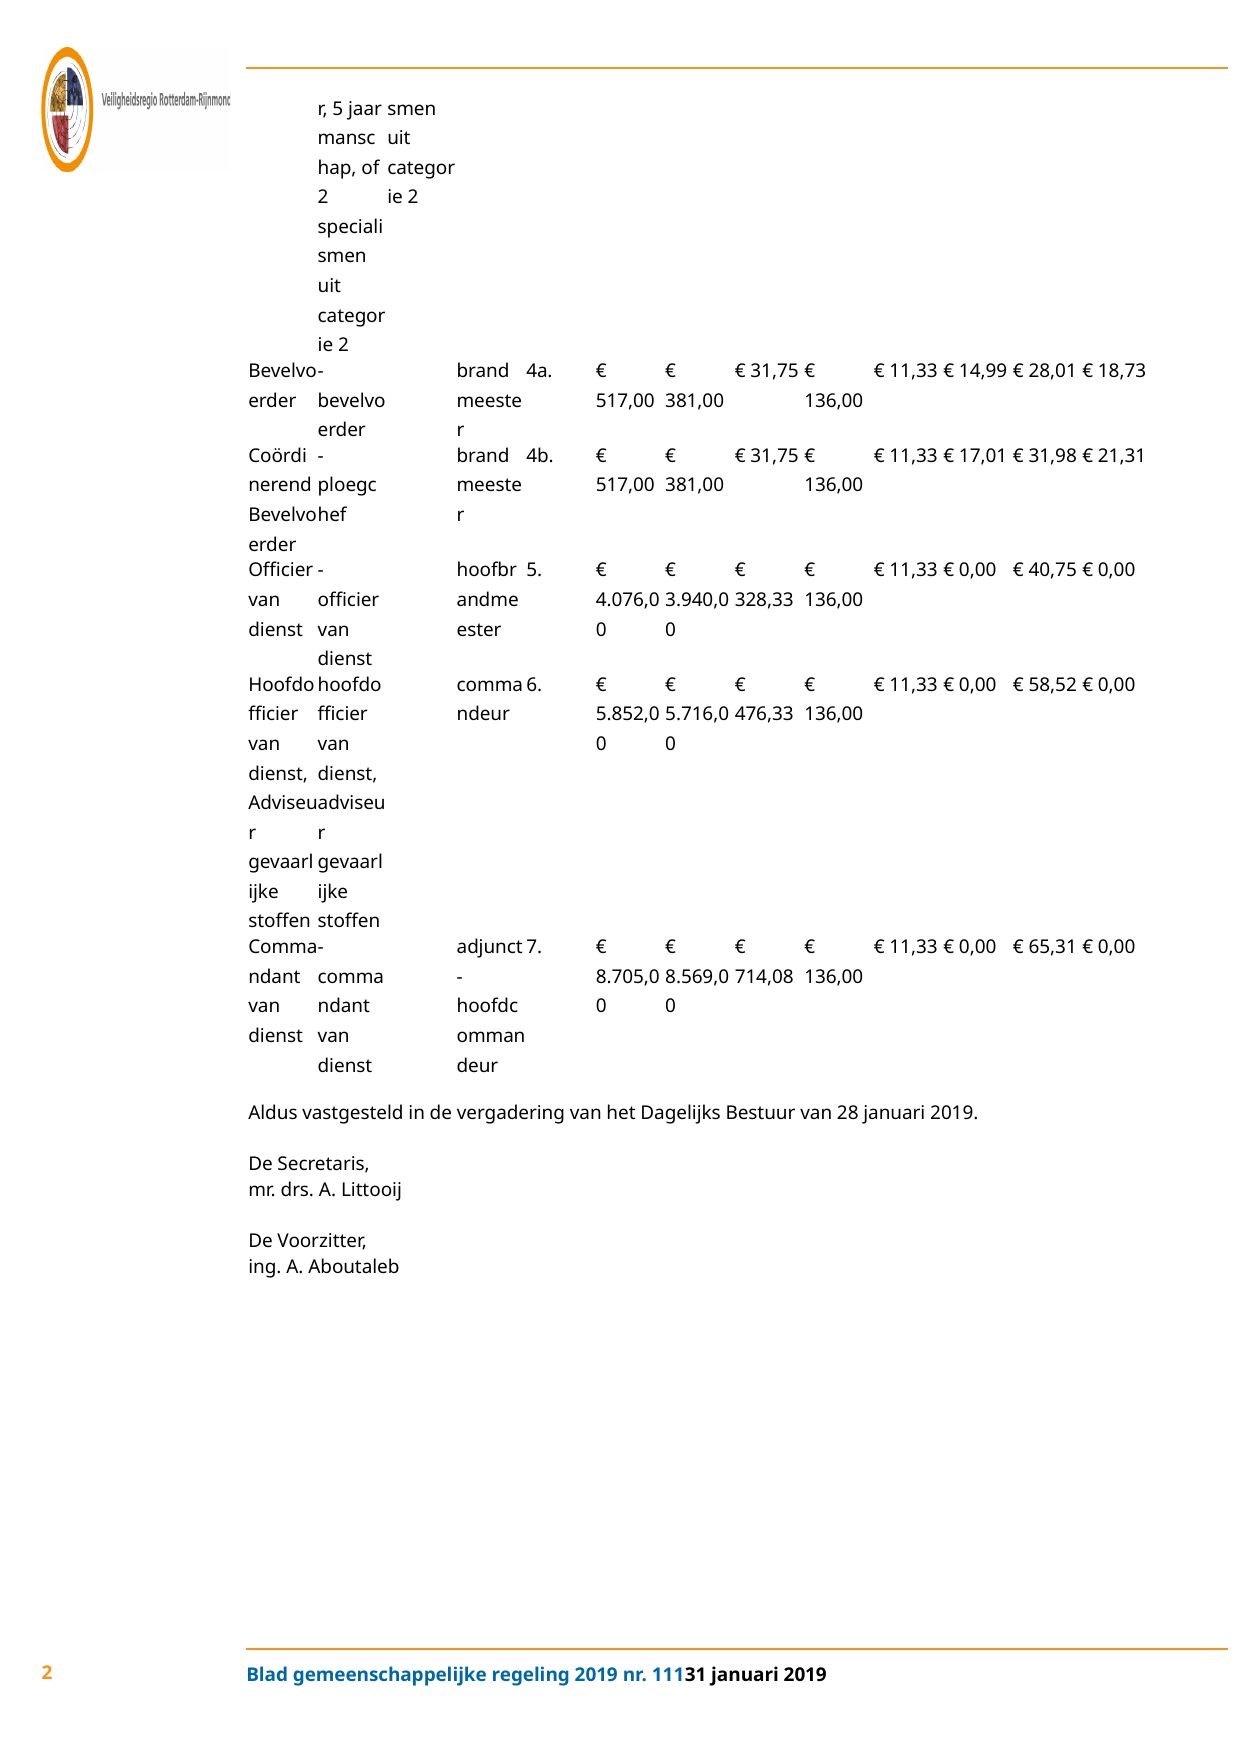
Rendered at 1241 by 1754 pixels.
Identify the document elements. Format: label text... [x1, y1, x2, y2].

table_cell € 28,01 [1013, 357, 1082, 442]
table_cell € 31,75 [735, 442, 804, 557]
table_cell € 11,33 [874, 557, 943, 671]
table_cell € 0,00 [1082, 934, 1152, 1077]
table_cell [387, 442, 456, 557]
table_cell € 11,33 [874, 442, 943, 557]
text De Voorzitter, [248, 1228, 1152, 1253]
table_cell hoofdofficier van dienst, adviseur gevaarlijke stoffen [318, 671, 387, 933]
table_cell [943, 95, 1013, 357]
table_cell [665, 95, 734, 357]
table_cell 4a. [526, 357, 596, 442]
table_cell € 5.852,00 [596, 671, 665, 933]
table_cell - ploegchef [318, 442, 387, 557]
table_cell € 8.705,00 [596, 934, 665, 1077]
table_cell € 517,00 [596, 357, 665, 442]
table_cell Officier van dienst [248, 557, 317, 671]
table_cell € 4.076,00 [596, 557, 665, 671]
table_cell Coördinerend Bevelvoerder [248, 442, 317, 557]
table_cell € 31,98 [1013, 442, 1082, 557]
table_cell 5. [526, 557, 596, 671]
table_cell Bevelvoerder [248, 357, 317, 442]
table_cell € 5.716,00 [665, 671, 734, 933]
table_cell [596, 95, 665, 357]
table_cell [874, 95, 943, 357]
table_cell € 0,00 [1082, 557, 1152, 671]
table_cell € 136,00 [804, 557, 873, 671]
table_cell Hoofdofficier van dienst, Adviseur gevaarlijke stoffen [248, 671, 317, 933]
table_cell € 381,00 [665, 442, 734, 557]
table_cell € 65,31 [1013, 934, 1082, 1077]
table_cell [248, 95, 317, 357]
table_cell [387, 934, 456, 1077]
table_cell 7. [526, 934, 596, 1077]
table_cell [387, 357, 456, 442]
table_cell 4b. [526, 442, 596, 557]
table_cell adjunct-hoofdcommandeur [456, 934, 526, 1077]
table_cell € 136,00 [804, 357, 873, 442]
table_cell € 136,00 [804, 934, 873, 1077]
text mr. drs. A. Littooij [248, 1176, 1152, 1202]
table_cell brandmeester [456, 442, 526, 557]
table_cell - commandant van dienst [318, 934, 387, 1077]
table_cell [387, 671, 456, 933]
table_cell - bevelvoerder [318, 357, 387, 442]
table_cell € 8.569,00 [665, 934, 734, 1077]
table_cell € 58,52 [1013, 671, 1082, 933]
table_cell € 0,00 [943, 934, 1013, 1077]
table_cell € 714,08 [735, 934, 804, 1077]
text De Secretaris, [248, 1150, 1152, 1176]
table_cell € 3.940,00 [665, 557, 734, 671]
table_cell € 11,33 [874, 934, 943, 1077]
table_cell € 136,00 [804, 442, 873, 557]
table_cell € 136,00 [804, 671, 873, 933]
text ing. A. Aboutaleb [248, 1253, 1152, 1279]
table_cell € 21,31 [1082, 442, 1152, 557]
text Aldus vastgesteld in de vergadering van het Dagelijks Bestuur van 28 januari 2019. [248, 1099, 1152, 1125]
table_cell hoofbrandmeester [456, 557, 526, 671]
table_cell € 328,33 [735, 557, 804, 671]
table_cell € 11,33 [874, 357, 943, 442]
table_cell smen uit categorie 2 [387, 95, 456, 357]
table_cell € 11,33 [874, 671, 943, 933]
table_cell € 17,01 [943, 442, 1013, 557]
picture [41, 47, 231, 172]
table_cell [1013, 95, 1082, 357]
table_cell € 0,00 [1082, 671, 1152, 933]
table_cell € 40,75 [1013, 557, 1082, 671]
table_cell [387, 557, 456, 671]
table_cell € 381,00 [665, 357, 734, 442]
table_cell € 14,99 [943, 357, 1013, 442]
table_cell € 18,73 [1082, 357, 1152, 442]
table_cell € 0,00 [943, 671, 1013, 933]
table_cell € 0,00 [943, 557, 1013, 671]
table_cell [1082, 95, 1152, 357]
table_cell [456, 95, 526, 357]
table_cell € 31,75 [735, 357, 804, 442]
table_cell commandeur [456, 671, 526, 933]
table_cell € 517,00 [596, 442, 665, 557]
table_cell € 476,33 [735, 671, 804, 933]
table_cell Commandant van dienst [248, 934, 317, 1077]
table_cell [804, 95, 873, 357]
table_cell [526, 95, 596, 357]
table_cell [735, 95, 804, 357]
table_cell - officier van dienst [318, 557, 387, 671]
table_cell r, 5 jaar manschap, of 2 specialismen uit categorie 2 [318, 95, 387, 357]
table_cell brandmeester [456, 357, 526, 442]
table_cell 6. [526, 671, 596, 933]
